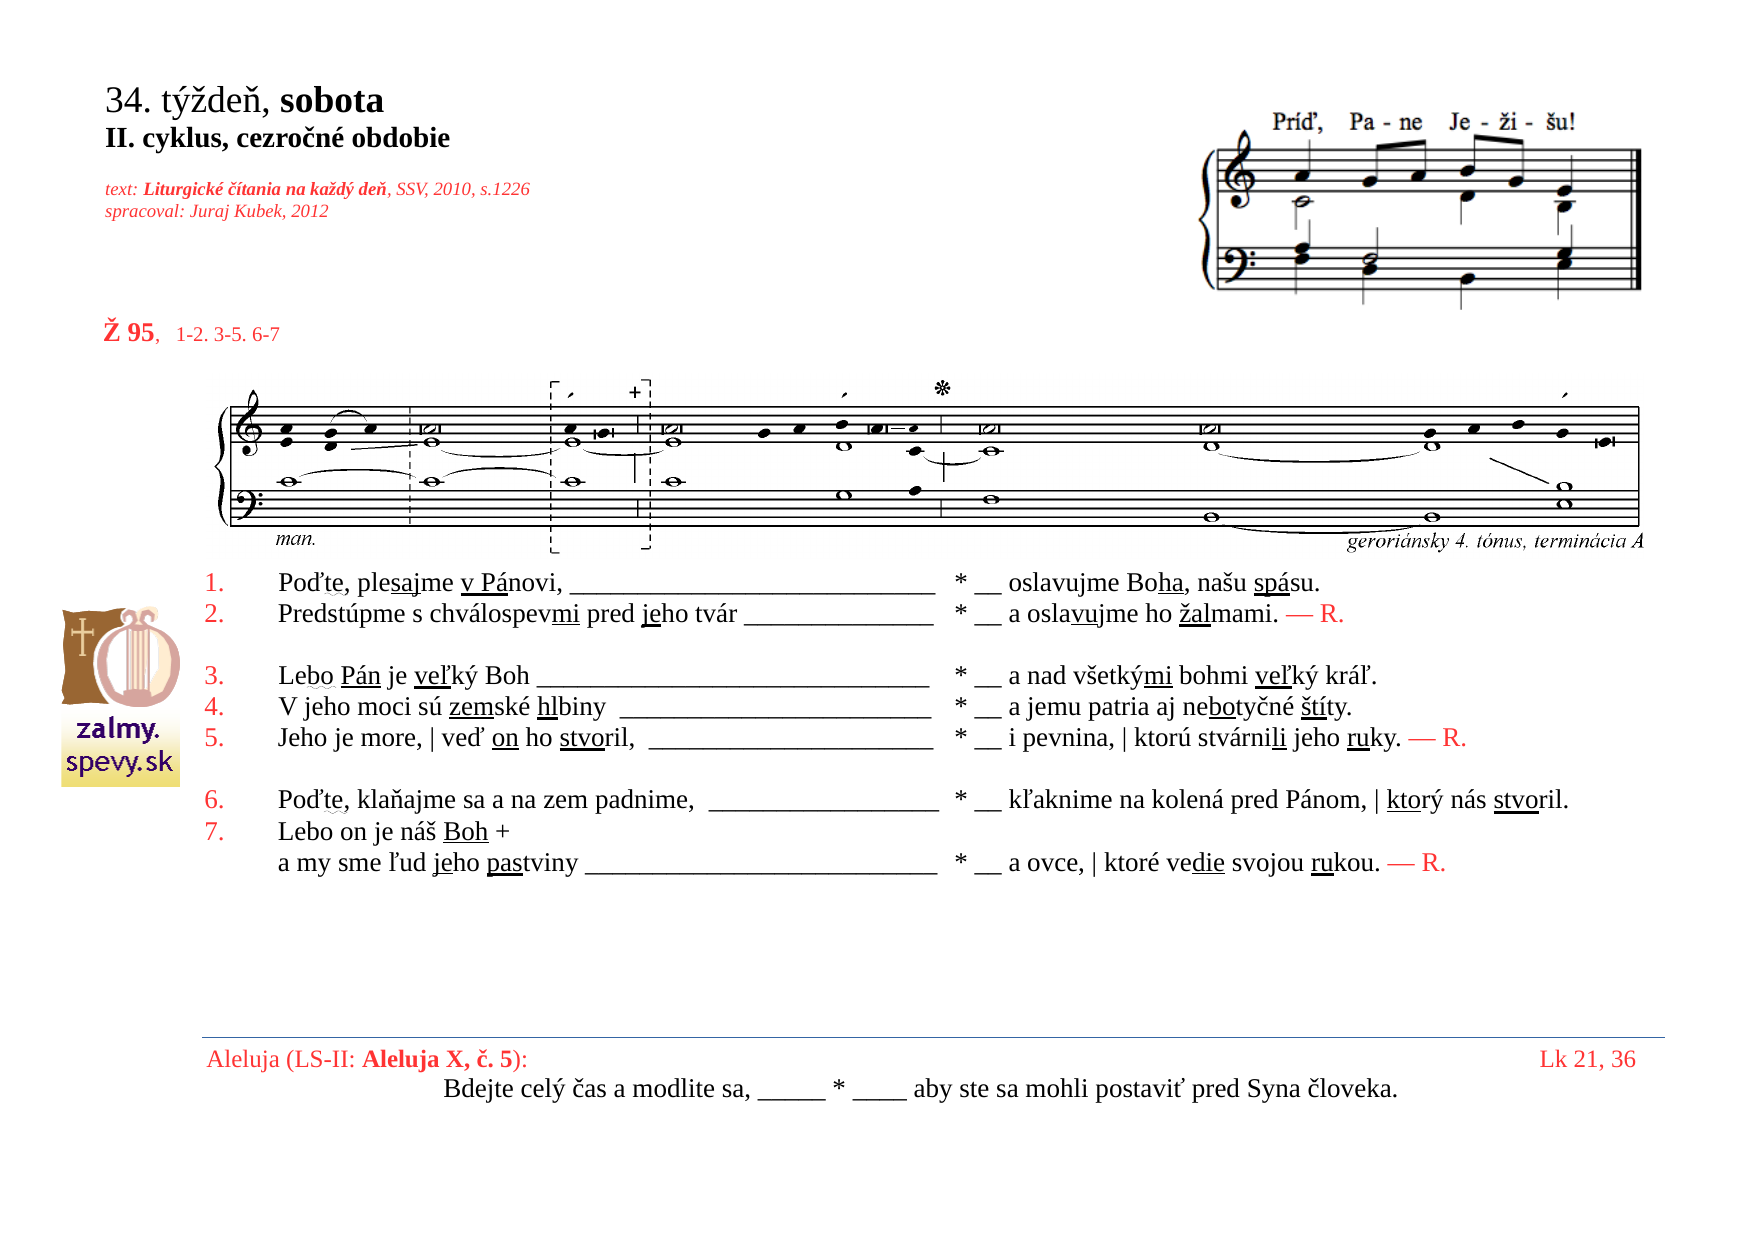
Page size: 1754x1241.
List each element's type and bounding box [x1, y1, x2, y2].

picture [61, 606, 180, 787]
picture [206, 373, 1644, 559]
picture [1187, 98, 1648, 314]
